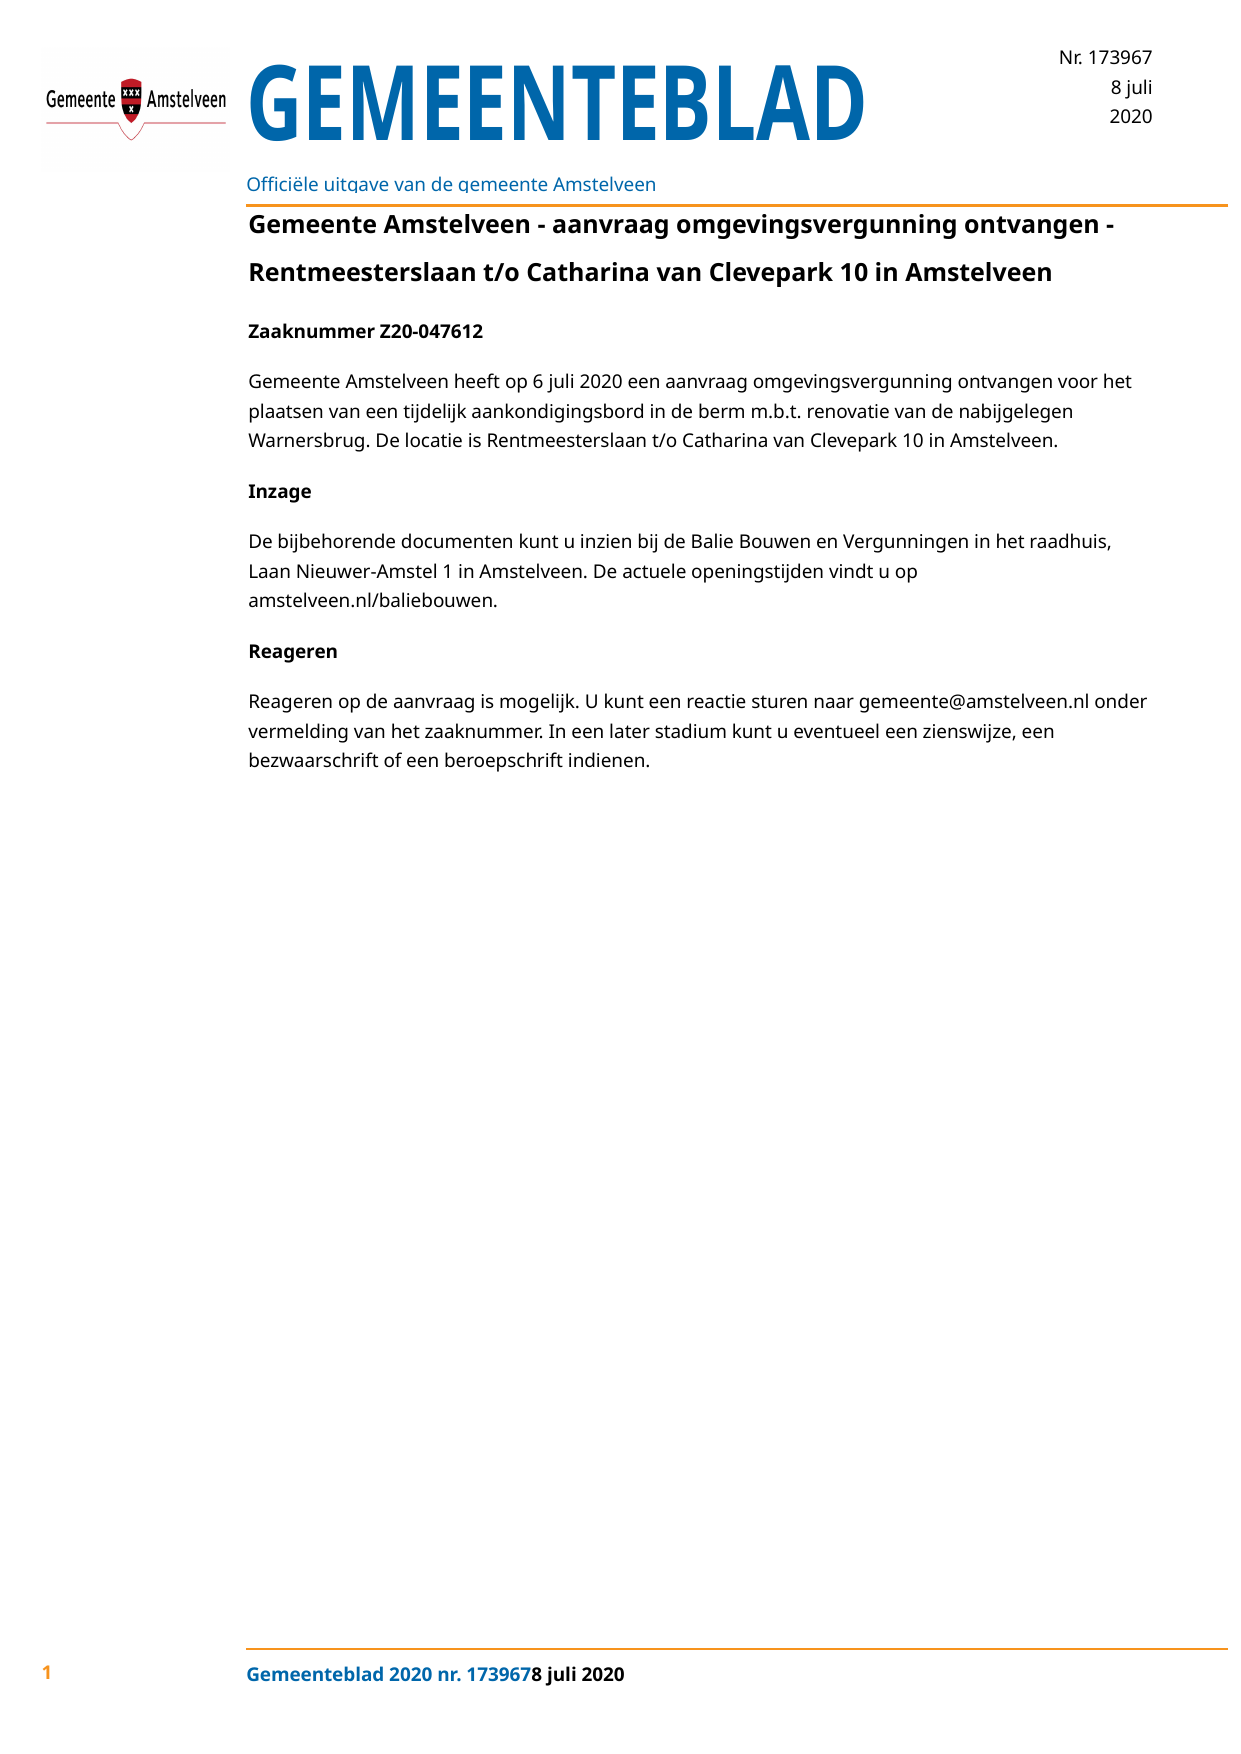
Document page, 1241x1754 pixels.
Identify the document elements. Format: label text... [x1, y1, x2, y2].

text Gemeente Amstelveen - aanvraag omgevingsvergunning ontvangen - Rentmeesterslaan t/o Catharina van Clevepark 10 in Amstelveen [248, 207, 1152, 288]
text Reageren [248, 638, 1152, 664]
text Gemeente Amstelveen heeft op 6 juli 2020 een aanvraag omgevingsvergunning ontvangen voor het plaatsen van een tijdelijk aankondigingsbord in de berm m.b.t. renovatie van de nabijgelegen Warnersbrug. De locatie is Rentmeesterslaan t/o Catharina van Clevepark 10 in Amstelveen. [248, 368, 1152, 453]
picture [41, 47, 231, 172]
text De bijbehorende documenten kunt u inzien bij de Balie Bouwen en Vergunningen in het raadhuis, Laan Nieuwer-Amstel 1 in Amstelveen. De actuele openingstijden vindt u op amstelveen.nl/baliebouwen. [248, 528, 1152, 613]
text Reageren op de aanvraag is mogelijk. U kunt een reactie sturen naar gemeente@amstelveen.nl onder vermelding van het zaaknummer. In een later stadium kunt u eventueel een zienswijze, een bezwaarschrift of een beroepschrift indienen. [248, 688, 1152, 773]
text Inzage [248, 478, 1152, 504]
text Zaaknummer Z20-047612 [248, 318, 1152, 344]
